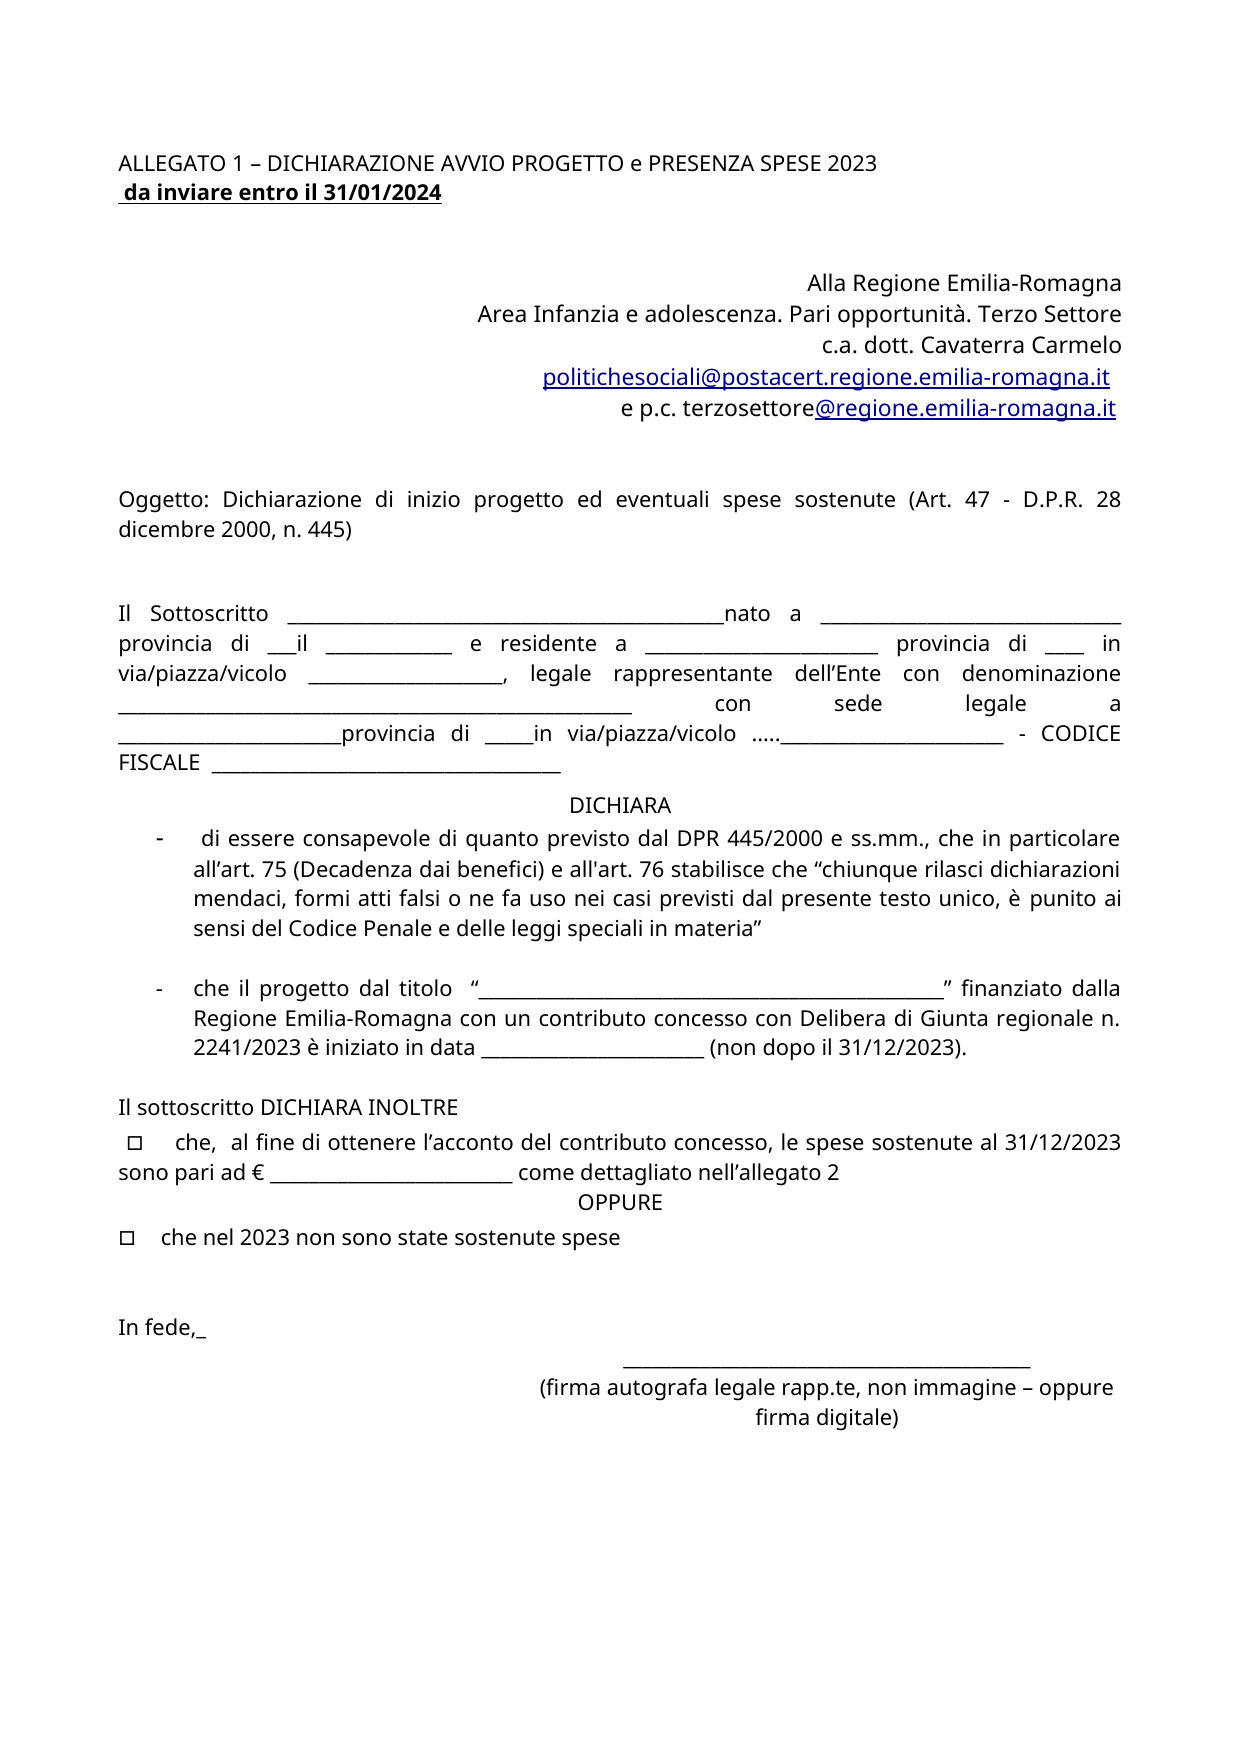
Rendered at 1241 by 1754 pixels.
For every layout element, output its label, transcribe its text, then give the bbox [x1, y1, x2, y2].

text OPPURE [118, 1187, 1122, 1217]
text □ che nel 2023 non sono state sostenute spese [118, 1217, 1122, 1252]
text In fede,_ [118, 1312, 1122, 1342]
text DICHIARA [118, 790, 1122, 819]
text (firma autografa legale rapp.te, non immagine – oppure firma digitale) [532, 1372, 1122, 1431]
list di essere consapevole di quanto previsto dal DPR 445/2000 e ss.mm., che in particolare all’art. 75 (Decadenza dai benefici) e all'art. 76 stabilisce che “chiunque rilasci dichiarazioni mendaci, formi atti falsi o ne fa uso nei casi previsti dal presente testo unico, è punito ai sensi del Codice Penale e delle leggi speciali in materia” [156, 819, 1122, 943]
text __________________________________________ [532, 1342, 1122, 1372]
text Il Sottoscritto _____________________________________________nato a _______________________________ provincia di ___il _____________ e residente a ________________________ provincia di ____ in via/piazza/vicolo ____________________, legale rappresentante dell’Ente con denominazione _____________________________________________________ con sede legale a _______________________provincia di _____in via/piazza/vicolo ….._______________________ - CODICE FISCALE ____________________________________ [118, 598, 1122, 777]
text e p.c. terzosettore@regione.emilia-romagna.it [118, 392, 1122, 423]
text Area Infanzia e adolescenza. Pari opportunità. Terzo Settore [118, 298, 1122, 329]
text ALLEGATO 1 – DICHIARAZIONE AVVIO PROGETTO e PRESENZA SPESE 2023 [118, 148, 1122, 177]
text da inviare entro il 31/01/2024 [118, 177, 1122, 207]
text □ che, al fine di ottenere l’acconto del contributo concesso, le spese sostenute al 31/12/2023 sono pari ad € _________________________ come dettagliato nell’allegato 2 [118, 1122, 1122, 1187]
text Il sottoscritto DICHIARA INOLTRE [118, 1092, 1122, 1122]
text Oggetto: Dichiarazione di inizio progetto ed eventuali spese sostenute (Art. 47 - D.P.R. 28 dicembre 2000, n. 445) [118, 484, 1122, 544]
text Alla Regione Emilia-Romagna [118, 267, 1122, 298]
list che il progetto dal titolo “________________________________________________” finanziato dalla Regione Emilia-Romagna con un contributo concesso con Delibera di Giunta regionale n. 2241/2023 è iniziato in data _______________________ (non dopo il 31/12/2023). [156, 973, 1122, 1062]
text politichesociali@postacert.regione.emilia-romagna.it [118, 361, 1122, 392]
text c.a. dott. Cavaterra Carmelo [118, 329, 1122, 361]
